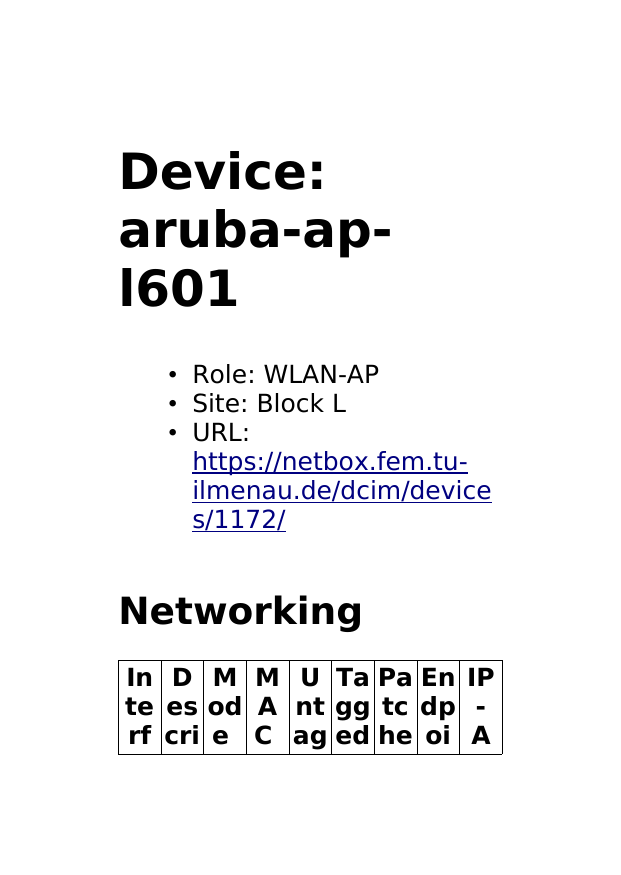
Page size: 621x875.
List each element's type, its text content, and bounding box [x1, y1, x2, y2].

table_header Descri [162, 661, 203, 754]
subtitle Networking [118, 589, 502, 633]
subtitle Device: aruba-ap-l601 [118, 143, 502, 318]
list Role: WLAN-AP [177, 360, 502, 389]
table_header Interf [119, 661, 161, 754]
table_header Patche [375, 661, 417, 754]
table_header Tagged [332, 661, 374, 754]
table_header Endpoi [418, 661, 459, 754]
table_header Mode [204, 661, 246, 754]
table_header Untag [290, 661, 331, 754]
table_header IP-A [460, 661, 502, 754]
table_header MAC [247, 661, 289, 754]
list Site: Block L [177, 389, 502, 418]
list URL: https://netbox.fem.tu-ilmenau.de/dcim/devices/1172/ [177, 418, 502, 535]
